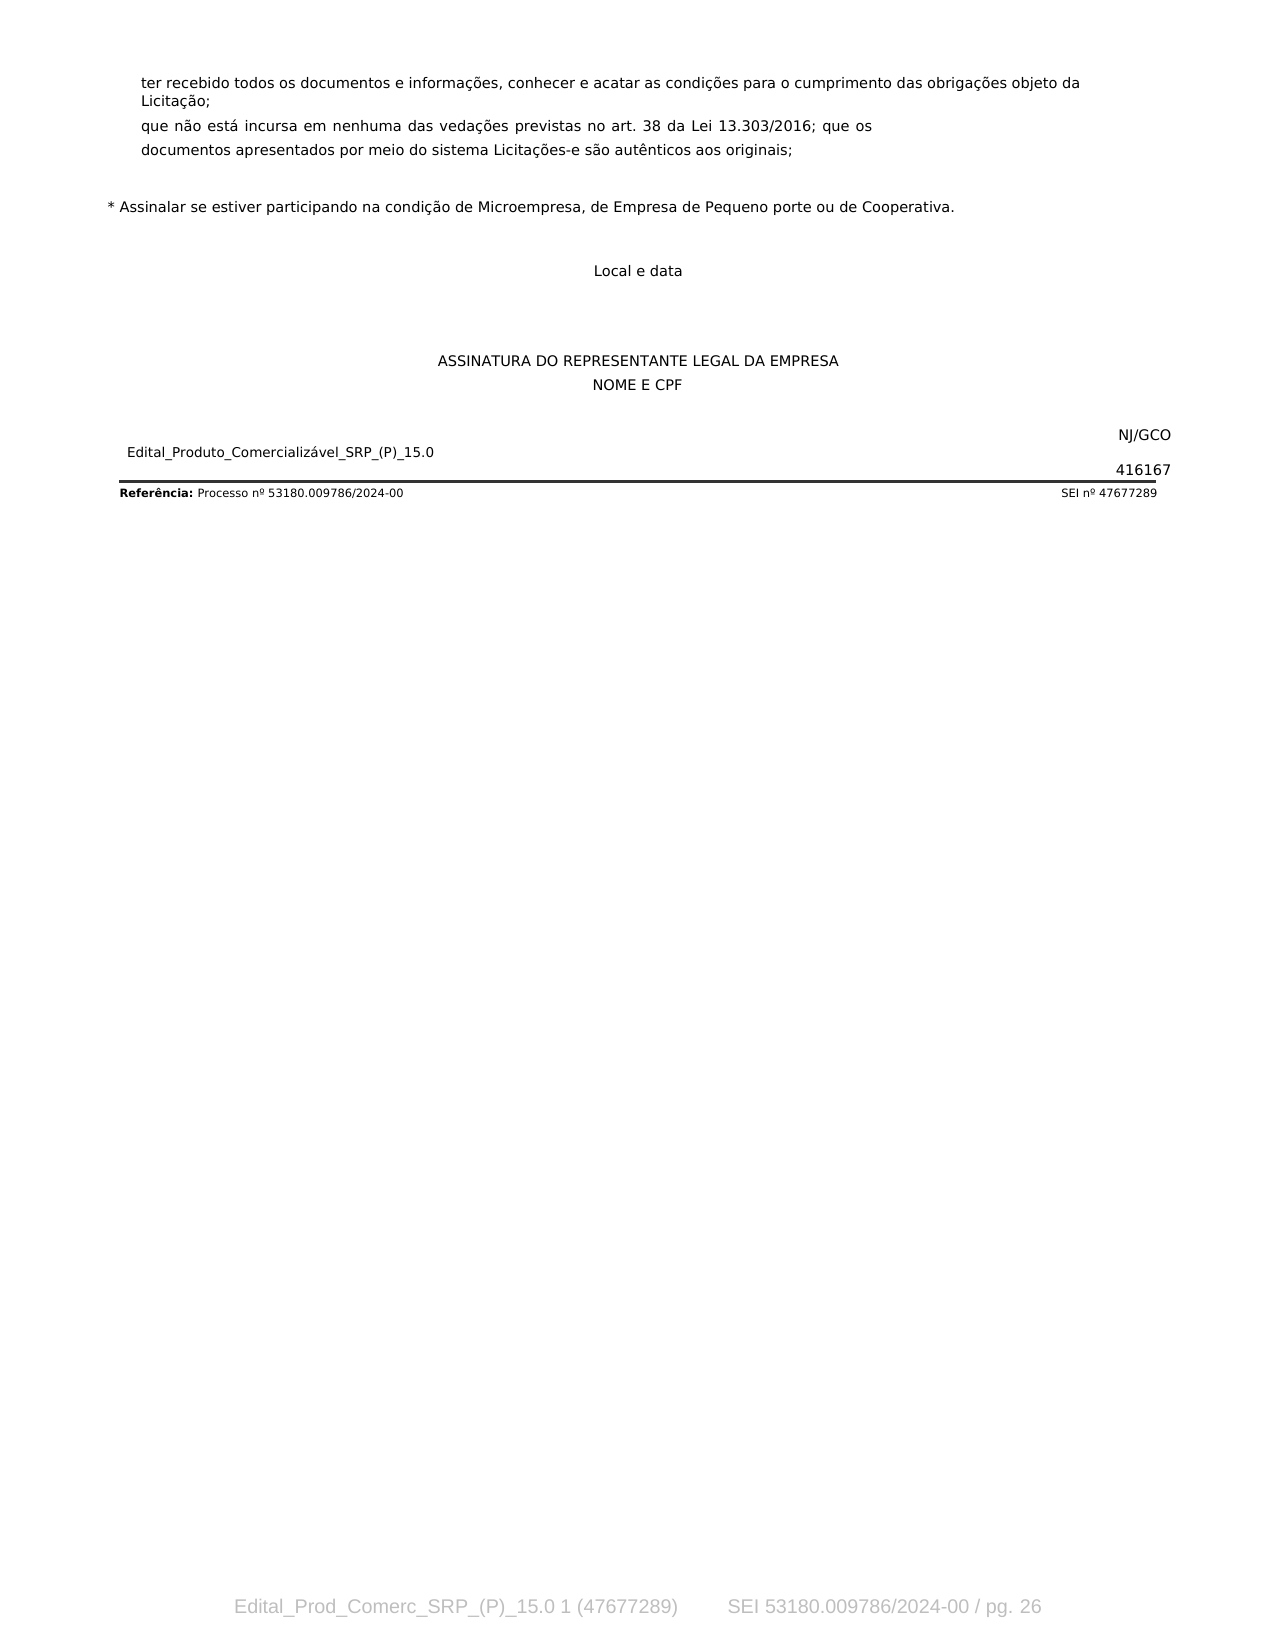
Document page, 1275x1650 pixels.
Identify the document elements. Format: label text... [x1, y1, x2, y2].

text ASSINATURA DO REPRESENTANTE LEGAL DA EMPRESA [119, 352, 1157, 369]
text 416167 [119, 462, 1171, 479]
text Licitação; [141, 93, 1151, 110]
text que não está incursa em nenhuma das vedações previstas no art. 38 da Lei 13.303/2016; que os documentos apresentados por meio do sistema Licitações-e são autênticos aos originais; [141, 118, 873, 159]
text Edital_Produto_Comercializável_SRP_(P)_15.0 [127, 445, 1172, 461]
text NJ/GCO [119, 427, 1171, 444]
text NOME E CPF [119, 377, 1155, 394]
text Referência: Processo nº 53180.009786/2024-00 SEI nº 47677289 [119, 487, 1172, 500]
list Assinalar se estiver participando na condição de Microempresa, de Empresa de Pequeno porte ou de Cooperativa. [107, 199, 1151, 216]
text ter recebido todos os documentos e informações, conhecer e acatar as condições para o cumprimento das obrigações objeto da [141, 75, 1151, 92]
text Local e data [119, 263, 1157, 280]
